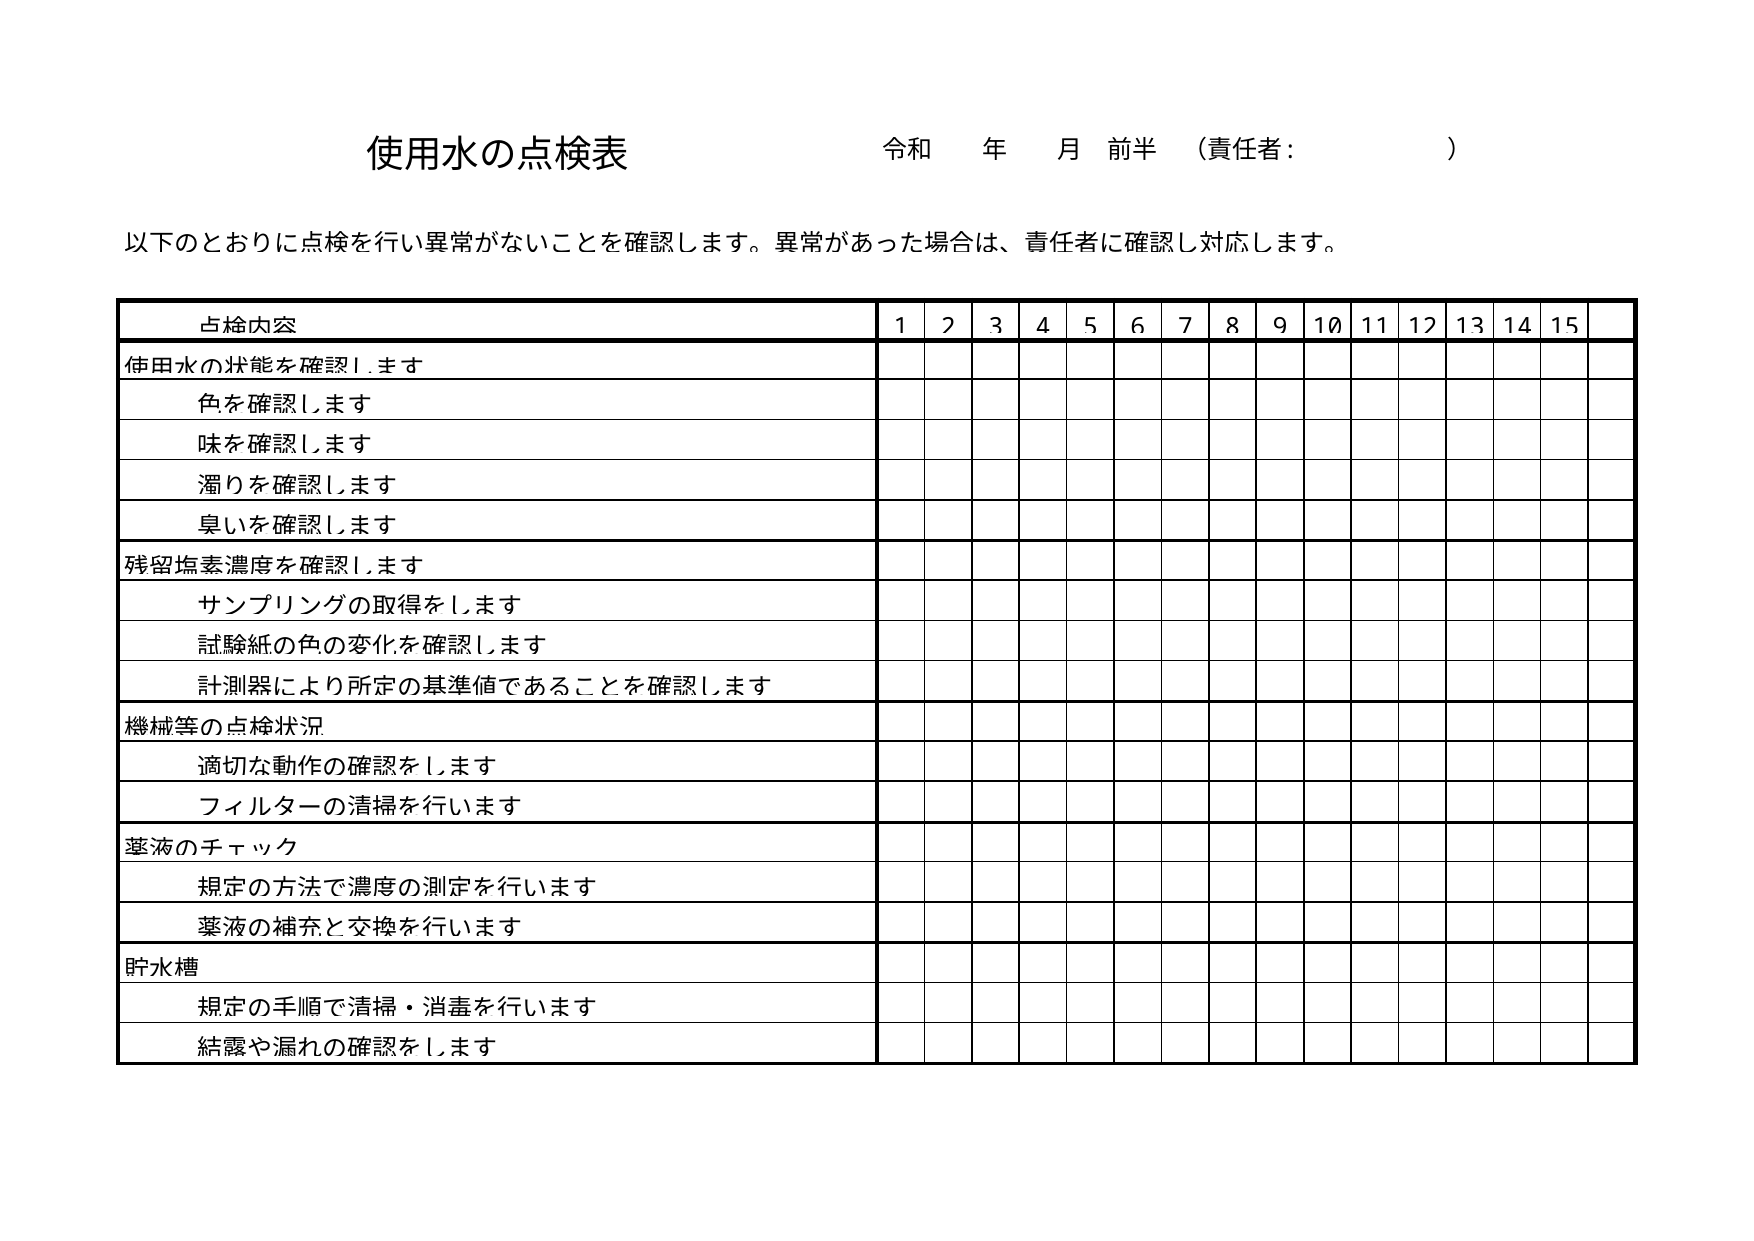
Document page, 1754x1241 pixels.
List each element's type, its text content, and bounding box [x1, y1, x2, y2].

table_cell 点検内容 [120, 303, 875, 338]
table_cell [1541, 581, 1587, 619]
table_cell [1115, 824, 1161, 861]
table_cell 12 [1399, 303, 1445, 338]
table_cell [1162, 460, 1208, 499]
table_cell 10 [1305, 303, 1350, 338]
table_cell [1541, 420, 1587, 459]
table_cell [1162, 742, 1208, 780]
table_cell [1447, 420, 1493, 459]
table_cell [879, 420, 924, 459]
table_cell [1210, 944, 1255, 981]
table_cell 使用水の状態を確認します [120, 343, 875, 378]
table_cell [973, 1023, 1018, 1062]
table_cell [1210, 380, 1255, 418]
table_cell [879, 862, 924, 901]
table_cell 4 [1020, 303, 1066, 338]
table_cell [1494, 581, 1540, 619]
table_cell [1162, 862, 1208, 901]
table_cell [1115, 380, 1161, 418]
table_cell 11 [1352, 303, 1398, 338]
table_cell [1305, 621, 1350, 660]
table_cell [925, 501, 971, 539]
table_cell [1020, 501, 1066, 539]
table_cell [973, 862, 1018, 901]
table_cell [925, 703, 971, 740]
table_cell [925, 983, 971, 1022]
table_cell [1399, 903, 1445, 941]
table_cell [925, 581, 971, 619]
table_cell [1352, 742, 1398, 780]
table_cell 9 [1257, 303, 1303, 338]
table_cell [879, 661, 924, 700]
table_cell [973, 343, 1018, 378]
table_cell [1589, 862, 1633, 901]
table_cell [1541, 501, 1587, 539]
table_cell [1210, 903, 1255, 941]
table_cell [1020, 782, 1066, 821]
table_cell [1589, 1023, 1633, 1062]
table_cell [1541, 903, 1587, 941]
table_cell [1162, 343, 1208, 378]
table_cell [1067, 983, 1113, 1022]
table_cell 試験紙の色の変化を確認します [120, 621, 875, 660]
table_cell [1305, 983, 1350, 1022]
table_cell [1305, 380, 1350, 418]
table_cell [1399, 782, 1445, 821]
table_cell [973, 661, 1018, 700]
table_cell [1399, 581, 1445, 619]
table_cell [1494, 1023, 1540, 1062]
table_cell [925, 380, 971, 418]
table_cell [1115, 661, 1161, 700]
table_cell [1067, 824, 1113, 861]
table_cell [1589, 944, 1633, 981]
table_cell [925, 542, 971, 579]
table_cell [1447, 501, 1493, 539]
table_cell [1305, 944, 1350, 981]
table_cell [1257, 420, 1303, 459]
table_cell [1020, 1023, 1066, 1062]
table_cell [1589, 703, 1633, 740]
table_cell [1589, 380, 1633, 418]
table_cell [925, 343, 971, 378]
table_cell [1494, 903, 1540, 941]
table_cell [1257, 460, 1303, 499]
table_cell [973, 944, 1018, 981]
table_cell [1210, 742, 1255, 780]
table_cell [1115, 703, 1161, 740]
table_cell [1589, 303, 1633, 338]
table_cell [1257, 621, 1303, 660]
table_cell [1257, 944, 1303, 981]
table_cell [1115, 862, 1161, 901]
table_cell [1257, 1023, 1303, 1062]
table_cell [1494, 621, 1540, 660]
table_cell 結露や漏れの確認をします [120, 1023, 875, 1062]
table_cell [1541, 782, 1587, 821]
table_cell [1162, 581, 1208, 619]
table_cell [1210, 661, 1255, 700]
table_cell [1541, 742, 1587, 780]
table_cell [1115, 742, 1161, 780]
table_cell [1447, 703, 1493, 740]
table_cell [879, 824, 924, 861]
table_cell [1494, 824, 1540, 861]
table_cell [1210, 420, 1255, 459]
table_cell [1352, 501, 1398, 539]
table_cell [1257, 742, 1303, 780]
table_cell 濁りを確認します [120, 460, 875, 499]
table_cell [1210, 343, 1255, 378]
table_cell [1447, 1023, 1493, 1062]
table_cell [1447, 621, 1493, 660]
table_cell [1541, 1023, 1587, 1062]
table_cell [1067, 380, 1113, 418]
table_cell [1162, 1023, 1208, 1062]
table_cell [1352, 460, 1398, 499]
table_cell [1589, 621, 1633, 660]
table_cell [973, 460, 1018, 499]
table_cell 貯水槽 [120, 944, 875, 981]
table_cell [1352, 862, 1398, 901]
table_cell [1541, 824, 1587, 861]
table_cell [1494, 501, 1540, 539]
table_cell [1305, 460, 1350, 499]
table_cell [1352, 1023, 1398, 1062]
table_cell [1305, 501, 1350, 539]
table_cell [1305, 742, 1350, 780]
table_cell [925, 944, 971, 981]
table_cell [879, 1023, 924, 1062]
table_cell [1162, 542, 1208, 579]
table_cell [1067, 903, 1113, 941]
table_cell [1162, 944, 1208, 981]
table_cell 15 [1541, 303, 1587, 338]
table_cell 以下のとおりに点検を行い異常がないことを確認します。異常があった場合は、責任者に確認し対応します。 [118, 218, 1636, 258]
table_cell [973, 581, 1018, 619]
table_cell [1115, 420, 1161, 459]
table_cell 2 [925, 303, 971, 338]
table_cell [1162, 621, 1208, 660]
table_cell [1067, 862, 1113, 901]
table_cell [1447, 581, 1493, 619]
table_cell [1589, 983, 1633, 1022]
table_cell [1447, 824, 1493, 861]
table_cell [1115, 460, 1161, 499]
table_cell [1020, 420, 1066, 459]
table_cell サンプリングの取得をします [120, 581, 875, 619]
table_cell [1020, 621, 1066, 660]
table_cell [1399, 661, 1445, 700]
table_cell [1352, 380, 1398, 418]
table_cell 残留塩素濃度を確認します [120, 542, 875, 579]
table_cell [1447, 742, 1493, 780]
table_cell [1589, 661, 1633, 700]
table_cell [1494, 343, 1540, 378]
table_cell [1352, 343, 1398, 378]
table_cell [1020, 903, 1066, 941]
table_cell [1399, 621, 1445, 660]
table_cell [973, 782, 1018, 821]
table_cell [118, 177, 1636, 217]
table_cell [1494, 983, 1540, 1022]
table_cell [1399, 1023, 1445, 1062]
table_cell [1399, 703, 1445, 740]
table_cell [1115, 983, 1161, 1022]
table_cell [879, 460, 924, 499]
table_cell 計測器により所定の基準値であることを確認します [120, 661, 875, 700]
table_cell 8 [1210, 303, 1255, 338]
table_cell [1210, 542, 1255, 579]
table_header 令和 年 月 前半 （責任者: ） [877, 118, 1636, 177]
table_cell [1257, 983, 1303, 1022]
table_cell [1067, 542, 1113, 579]
table_cell [1257, 703, 1303, 740]
table_cell [1020, 944, 1066, 981]
table_cell [1020, 983, 1066, 1022]
table_cell [1115, 581, 1161, 619]
table_cell [1305, 581, 1350, 619]
table_cell [1494, 862, 1540, 901]
table_cell [1257, 782, 1303, 821]
table_cell [1067, 661, 1113, 700]
table_cell [1162, 983, 1208, 1022]
table_cell [1589, 581, 1633, 619]
table_cell 3 [973, 303, 1018, 338]
table_cell [1162, 380, 1208, 418]
table_cell [879, 501, 924, 539]
table_cell [925, 903, 971, 941]
table_cell [879, 742, 924, 780]
table_cell [1162, 703, 1208, 740]
table_cell [1589, 824, 1633, 861]
table_cell [1257, 903, 1303, 941]
table_cell [925, 782, 971, 821]
table_cell [1589, 460, 1633, 499]
table_cell 機械等の点検状況 [120, 703, 875, 740]
table_cell [1352, 824, 1398, 861]
table_cell 規定の方法で濃度の測定を行います [120, 862, 875, 901]
table_cell [1115, 944, 1161, 981]
table_cell [1494, 542, 1540, 579]
table_cell [1210, 782, 1255, 821]
table_cell [1020, 542, 1066, 579]
table_cell [1067, 420, 1113, 459]
table_cell [1020, 343, 1066, 378]
table_cell [1067, 581, 1113, 619]
table_cell [1589, 501, 1633, 539]
table_cell [973, 380, 1018, 418]
table_cell [1541, 944, 1587, 981]
table_cell [1399, 742, 1445, 780]
table_cell [1115, 343, 1161, 378]
table_cell [1399, 343, 1445, 378]
table_cell [1494, 742, 1540, 780]
table_cell [1494, 460, 1540, 499]
table_cell 7 [1162, 303, 1208, 338]
table_cell [1067, 703, 1113, 740]
table_cell [1447, 983, 1493, 1022]
table_cell [879, 581, 924, 619]
table_cell [1352, 661, 1398, 700]
table_cell [1589, 903, 1633, 941]
table_cell [925, 1023, 971, 1062]
table_cell [925, 621, 971, 660]
table_cell [1352, 581, 1398, 619]
table_cell [1067, 742, 1113, 780]
table_cell [1589, 782, 1633, 821]
table_cell [1399, 460, 1445, 499]
table_cell [925, 824, 971, 861]
table_cell [1115, 782, 1161, 821]
table_cell [1115, 1023, 1161, 1062]
table_cell [925, 742, 971, 780]
table_cell [1257, 824, 1303, 861]
table_cell [1447, 661, 1493, 700]
table_cell [1541, 460, 1587, 499]
table_cell [1352, 703, 1398, 740]
table_cell [973, 824, 1018, 861]
table_cell [1399, 944, 1445, 981]
table_cell [1494, 661, 1540, 700]
table_cell [1305, 1023, 1350, 1062]
table_cell [879, 983, 924, 1022]
table_cell [1305, 703, 1350, 740]
table_cell [1115, 542, 1161, 579]
table_cell [973, 903, 1018, 941]
table_cell [1020, 460, 1066, 499]
table_cell [1399, 380, 1445, 418]
table_cell [1494, 703, 1540, 740]
table_cell [1447, 944, 1493, 981]
table_cell [1352, 621, 1398, 660]
table_cell [1447, 343, 1493, 378]
table_cell [1305, 903, 1350, 941]
table_cell [1352, 782, 1398, 821]
table_cell [1210, 983, 1255, 1022]
table_cell 臭いを確認します [120, 501, 875, 539]
table_cell [1067, 782, 1113, 821]
table_cell [1447, 862, 1493, 901]
table_cell 薬液の補充と交換を行います [120, 903, 875, 941]
table_cell [1494, 380, 1540, 418]
table_cell [879, 782, 924, 821]
table_cell [1447, 903, 1493, 941]
table_cell [1352, 944, 1398, 981]
table_cell [1210, 862, 1255, 901]
table_cell [1399, 983, 1445, 1022]
table_cell [1589, 542, 1633, 579]
table_cell [1067, 1023, 1113, 1062]
table_cell [1210, 581, 1255, 619]
table_cell [1067, 621, 1113, 660]
table_cell [925, 460, 971, 499]
table_cell [1305, 782, 1350, 821]
table_cell [1399, 824, 1445, 861]
table_cell [1210, 824, 1255, 861]
table_cell [1352, 420, 1398, 459]
table_cell [1494, 782, 1540, 821]
table_cell [1210, 1023, 1255, 1062]
table_cell [1210, 703, 1255, 740]
table_header 使用水の点検表 [118, 118, 877, 177]
table_cell [1162, 782, 1208, 821]
table_cell [1210, 460, 1255, 499]
table_cell [1020, 661, 1066, 700]
table_cell [973, 742, 1018, 780]
table_cell [1115, 621, 1161, 660]
table_cell [879, 703, 924, 740]
table_cell [1020, 581, 1066, 619]
table_cell [1210, 501, 1255, 539]
table_cell [1541, 542, 1587, 579]
table_cell [1020, 703, 1066, 740]
table_cell [1257, 862, 1303, 901]
table_cell [879, 944, 924, 981]
table_cell [1020, 380, 1066, 418]
table_cell [1115, 501, 1161, 539]
table_cell [973, 542, 1018, 579]
table_cell [1162, 661, 1208, 700]
table_cell [1257, 380, 1303, 418]
table_cell [925, 661, 971, 700]
table_cell [973, 983, 1018, 1022]
table_cell 色を確認します [120, 380, 875, 418]
table_cell [118, 258, 1636, 298]
table_cell 味を確認します [120, 420, 875, 459]
table_cell 13 [1447, 303, 1493, 338]
table_cell 1 [879, 303, 924, 338]
table_cell [1305, 542, 1350, 579]
table_cell [1162, 903, 1208, 941]
table_cell 5 [1067, 303, 1113, 338]
table_cell [1257, 581, 1303, 619]
table_cell [1305, 661, 1350, 700]
table_cell [1162, 501, 1208, 539]
table_cell [1067, 944, 1113, 981]
table_cell [1447, 542, 1493, 579]
table_cell [1589, 420, 1633, 459]
table_cell [1399, 420, 1445, 459]
table_cell [1257, 542, 1303, 579]
table_cell [925, 862, 971, 901]
table_cell [1305, 824, 1350, 861]
table_cell 規定の手順で清掃・消毒を行います [120, 983, 875, 1022]
table_cell [973, 621, 1018, 660]
table_cell [879, 621, 924, 660]
table_cell [1352, 903, 1398, 941]
table_cell 適切な動作の確認をします [120, 742, 875, 780]
table_cell [1447, 782, 1493, 821]
table_cell [1494, 420, 1540, 459]
table_cell 14 [1494, 303, 1540, 338]
table_cell [1162, 824, 1208, 861]
table_cell [1399, 862, 1445, 901]
table_cell [879, 542, 924, 579]
table_cell [1067, 343, 1113, 378]
table_cell [1305, 862, 1350, 901]
table_cell 薬液のチェック [120, 824, 875, 861]
table_cell [1447, 460, 1493, 499]
table_cell [1257, 661, 1303, 700]
table_cell [1020, 862, 1066, 901]
table_cell [1210, 621, 1255, 660]
table_cell [1541, 661, 1587, 700]
table_cell [1305, 420, 1350, 459]
table_cell [1541, 703, 1587, 740]
table_cell [1352, 983, 1398, 1022]
table_cell [879, 343, 924, 378]
table_cell [1541, 983, 1587, 1022]
table_cell [1020, 824, 1066, 861]
table_cell [1115, 903, 1161, 941]
table_cell [1067, 501, 1113, 539]
table_cell [925, 420, 971, 459]
table_cell 6 [1115, 303, 1161, 338]
table_cell [1352, 542, 1398, 579]
table_cell [973, 501, 1018, 539]
table_cell [879, 903, 924, 941]
table_cell [973, 703, 1018, 740]
table_cell [1399, 501, 1445, 539]
table_cell [1541, 343, 1587, 378]
table_cell [1162, 420, 1208, 459]
table_cell [1305, 343, 1350, 378]
table_cell [1257, 501, 1303, 539]
table_cell [1020, 742, 1066, 780]
table_cell [1447, 380, 1493, 418]
table_cell [1541, 862, 1587, 901]
table_cell [1541, 380, 1587, 418]
table_cell [1541, 621, 1587, 660]
table_cell フィルターの清掃を行います [120, 782, 875, 821]
table_cell [1399, 542, 1445, 579]
table_cell [879, 380, 924, 418]
table_cell [1494, 944, 1540, 981]
table_cell [1589, 742, 1633, 780]
table_cell [1589, 343, 1633, 378]
table_cell [1257, 343, 1303, 378]
table_cell [973, 420, 1018, 459]
table_cell [1067, 460, 1113, 499]
